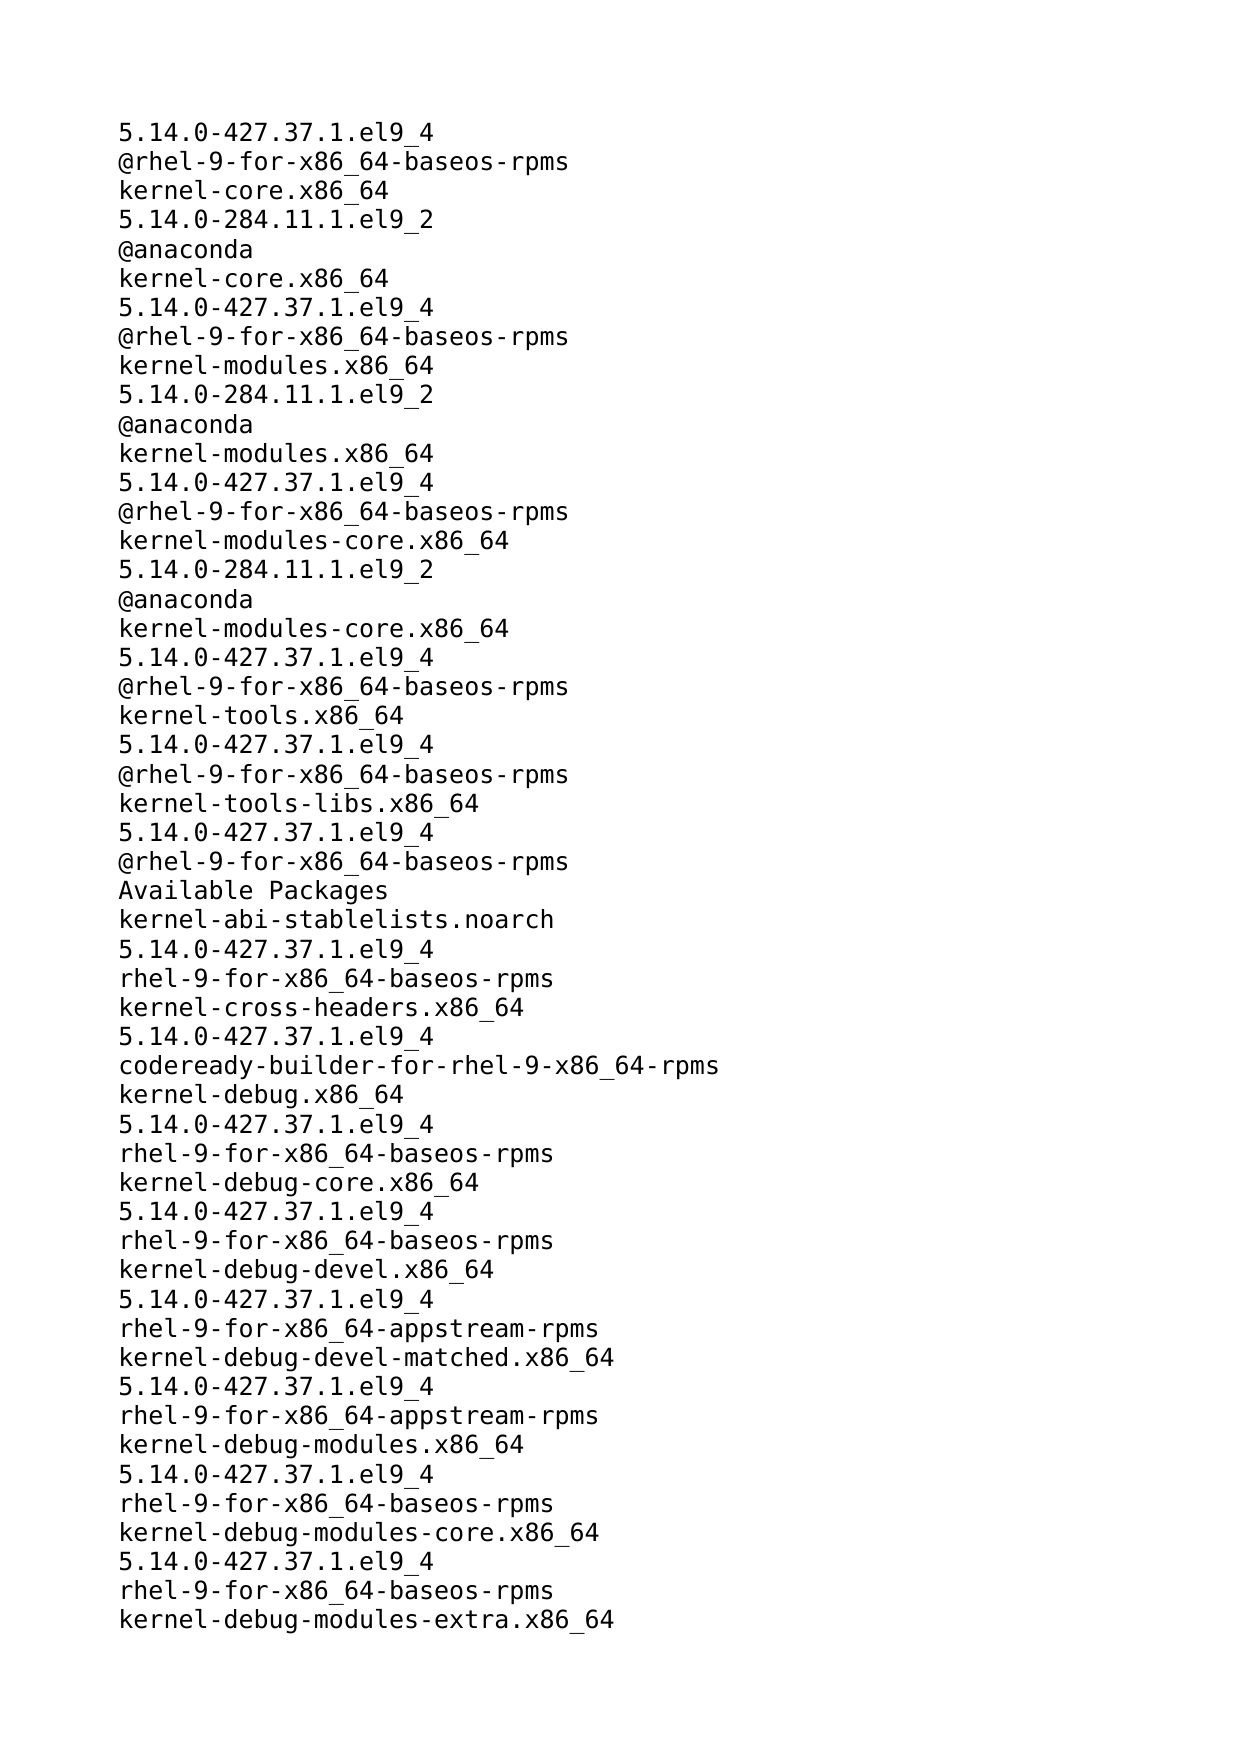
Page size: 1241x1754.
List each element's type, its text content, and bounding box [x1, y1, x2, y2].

text 5.14.0-427.37.1.el9_4 @rhel-9-for-x86_64-baseos-rpms kernel-core.x86_64 5.14.0-284.11.1.el9_2 @anaconda kernel-core.x86_64 5.14.0-427.37.1.el9_4 @rhel-9-for-x86_64-baseos-rpms kernel-modules.x86_64 5.14.0-284.11.1.el9_2 @anaconda kernel-modules.x86_64 5.14.0-427.37.1.el9_4 @rhel-9-for-x86_64-baseos-rpms kernel-modules-core.x86_64 5.14.0-284.11.1.el9_2 @anaconda kernel-modules-core.x86_64 5.14.0-427.37.1.el9_4 @rhel-9-for-x86_64-baseos-rpms kernel-tools.x86_64 5.14.0-427.37.1.el9_4 @rhel-9-for-x86_64-baseos-rpms kernel-tools-libs.x86_64 5.14.0-427.37.1.el9_4 @rhel-9-for-x86_64-baseos-rpms Available Packages kernel-abi-stablelists.noarch 5.14.0-427.37.1.el9_4 rhel-9-for-x86_64-baseos-rpms kernel-cross-headers.x86_64 5.14.0-427.37.1.el9_4 codeready-builder-for-rhel-9-x86_64-rpms kernel-debug.x86_64 5.14.0-427.37.1.el9_4 rhel-9-for-x86_64-baseos-rpms kernel-debug-core.x86_64 5.14.0-427.37.1.el9_4 rhel-9-for-x86_64-baseos-rpms kernel-debug-devel.x86_64 5.14.0-427.37.1.el9_4 rhel-9-for-x86_64-appstream-rpms kernel-debug-devel-matched.x86_64 5.14.0-427.37.1.el9_4 rhel-9-for-x86_64-appstream-rpms kernel-debug-modules.x86_64 5.14.0-427.37.1.el9_4 rhel-9-for-x86_64-baseos-rpms kernel-debug-modules-core.x86_64 5.14.0-427.37.1.el9_4 rhel-9-for-x86_64-baseos-rpms kernel-debug-modules-extra.x86_64 [118, 118, 1122, 1635]
